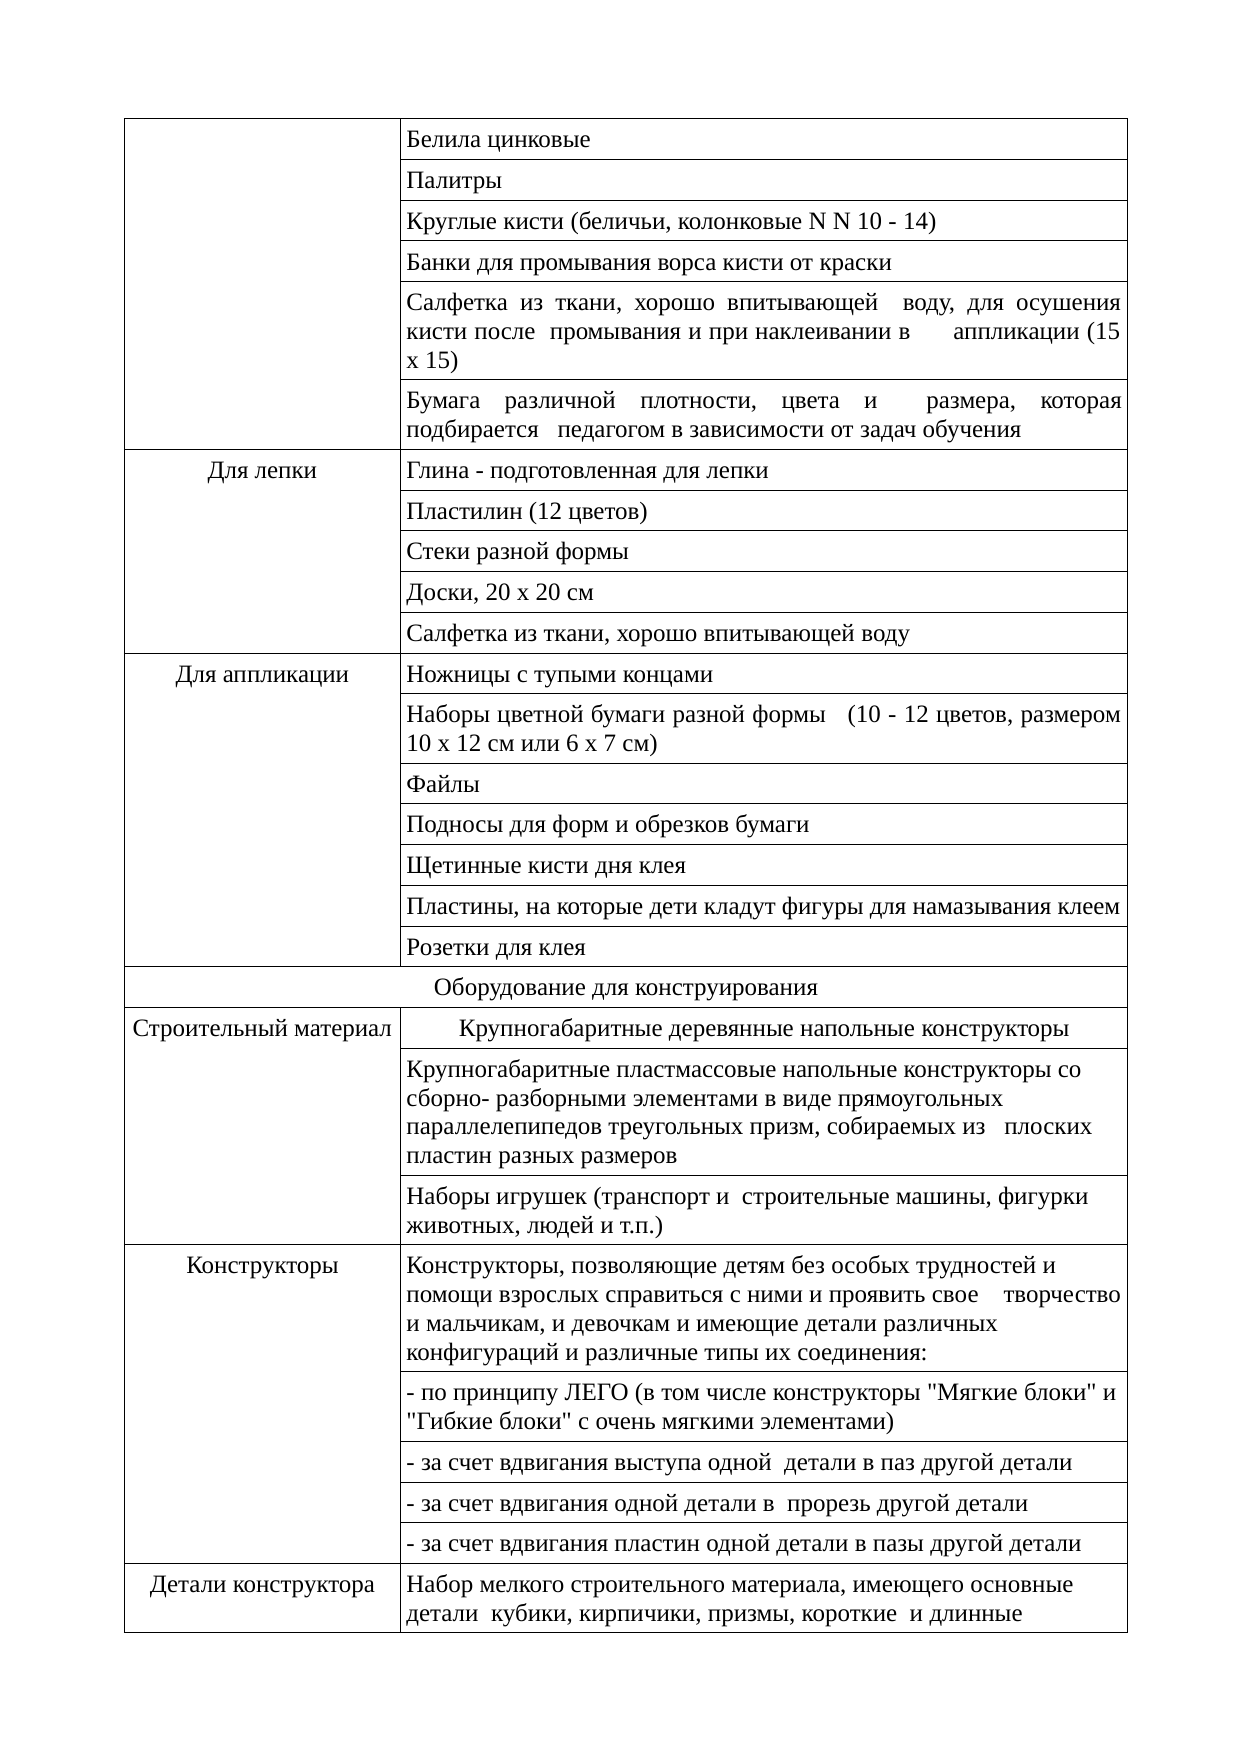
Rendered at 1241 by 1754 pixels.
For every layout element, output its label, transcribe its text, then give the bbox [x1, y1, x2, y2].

table_cell Крупногабаритные пластмассовые напольные конструкторы со сборно- разборными элементами в виде прямоугольных параллелепипедов треугольных призм, собираемых из плоских пластин разных размеров [401, 1049, 1127, 1175]
table_cell Конструкторы, позволяющие детям без особых трудностей и помощи взрослых справиться с ними и проявить свое творчество и мальчикам, и девочкам и имеющие детали различных конфигураций и различные типы их соединения: [401, 1245, 1127, 1371]
table_cell - за счет вдвигания пластин одной детали в пазы другой детали [401, 1523, 1127, 1563]
table_cell Белила цинковые [401, 119, 1127, 159]
table_cell Глина - подготовленная для лепки [401, 450, 1127, 489]
table_cell - за счет вдвигания выступа одной детали в паз другой детали [401, 1442, 1127, 1481]
table_cell Пластилин (12 цветов) [401, 491, 1127, 530]
table_cell Оборудование для конструирования [125, 967, 1127, 1007]
table_cell Конструкторы [125, 1245, 400, 1563]
table_cell Банки для промывания ворса кисти от краски [401, 241, 1127, 281]
table_cell Крупногабаритные деревянные напольные конструкторы [401, 1008, 1127, 1048]
table_cell Салфетка из ткани, хорошо впитывающей воду [401, 613, 1127, 652]
table_cell Щетинные кисти дня клея [401, 845, 1127, 885]
table_cell Для лепки [125, 450, 400, 652]
table_cell Для аппликации [125, 654, 400, 966]
table_cell Наборы игрушек (транспорт и строительные машины, фигурки животных, людей и т.п.) [401, 1176, 1127, 1244]
table_cell Пластины, на которые дети кладут фигуры для намазывания клеем [401, 886, 1127, 926]
table_cell Палитры [401, 160, 1127, 199]
table_cell Детали конструктора [125, 1564, 400, 1632]
table_cell Доски, 20 x 20 см [401, 572, 1127, 612]
table_cell Строительный материал [125, 1008, 400, 1244]
table_cell Ножницы с тупыми концами [401, 654, 1127, 693]
table_cell Наборы цветной бумаги разной формы (10 - 12 цветов, размером 10 x 12 см или 6 x 7 см) [401, 694, 1127, 763]
table_cell [125, 119, 400, 449]
table_cell Подносы для форм и обрезков бумаги [401, 804, 1127, 844]
table_cell - за счет вдвигания одной детали в прорезь другой детали [401, 1483, 1127, 1522]
table_cell Бумага различной плотности, цвета и размера, которая подбирается педагогом в зависимости от задач обучения [401, 380, 1127, 449]
table_cell Набор мелкого строительного материала, имеющего основные детали кубики, кирпичики, призмы, короткие и длинные [401, 1564, 1127, 1632]
table_cell Стеки разной формы [401, 531, 1127, 571]
table_cell Розетки для клея [401, 927, 1127, 966]
table_cell - по принципу ЛЕГО (в том числе конструкторы "Мягкие блоки" и "Гибкие блоки" с очень мягкими элементами) [401, 1372, 1127, 1441]
table_cell Круглые кисти (беличьи, колонковые N N 10 - 14) [401, 201, 1127, 240]
table_cell Файлы [401, 764, 1127, 803]
table_cell Салфетка из ткани, хорошо впитывающей воду, для осушения кисти после промывания и при наклеивании в аппликации (15 x 15) [401, 282, 1127, 379]
